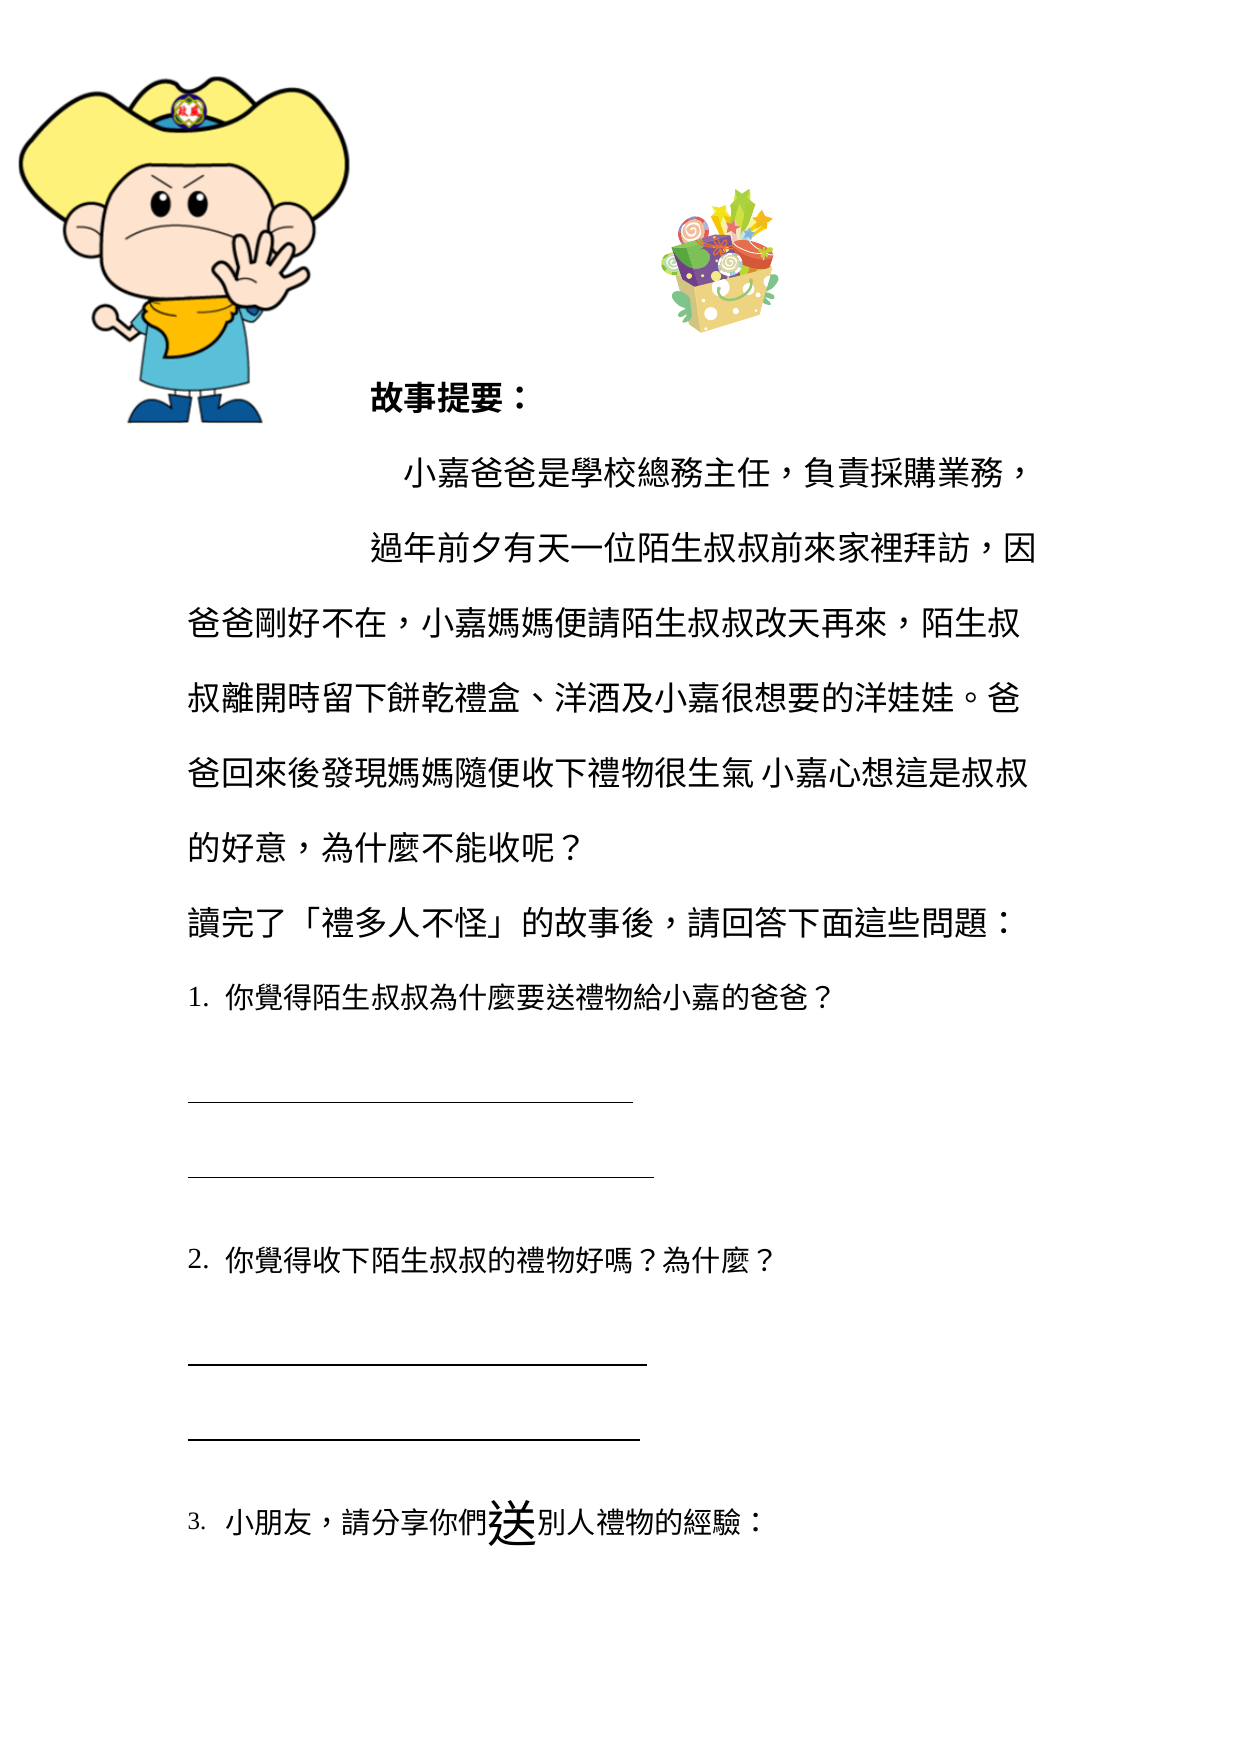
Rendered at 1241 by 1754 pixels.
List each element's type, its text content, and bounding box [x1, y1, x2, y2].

list 你覺得收下陌生叔叔的禮物好嗎？為什麼？ [187, 1214, 1053, 1289]
list 你覺得陌生叔叔為什麼要送禮物給小嘉的爸爸？ [187, 952, 1053, 1027]
text 故事提要： [371, 352, 1053, 427]
picture [0, 0, 371, 524]
text 小嘉爸爸是學校總務主任，負責採購業務，過年前夕有天一位陌生叔叔前來家裡拜訪，因爸爸剛好不在，小嘉媽媽便請陌生叔叔改天再來，陌生叔叔離開時留下餅乾禮盒、洋酒及小嘉很想要的洋娃娃。爸爸回來後發現媽媽隨便收下禮物很生氣 小嘉心想這是叔叔的好意，為什麼不能收呢？ [187, 427, 1053, 877]
text 讀完了「禮多人不怪」的故事後，請回答下面這些問題： [187, 877, 1053, 952]
list 小朋友，請分享你們送別人禮物的經驗： [187, 1477, 1053, 1552]
